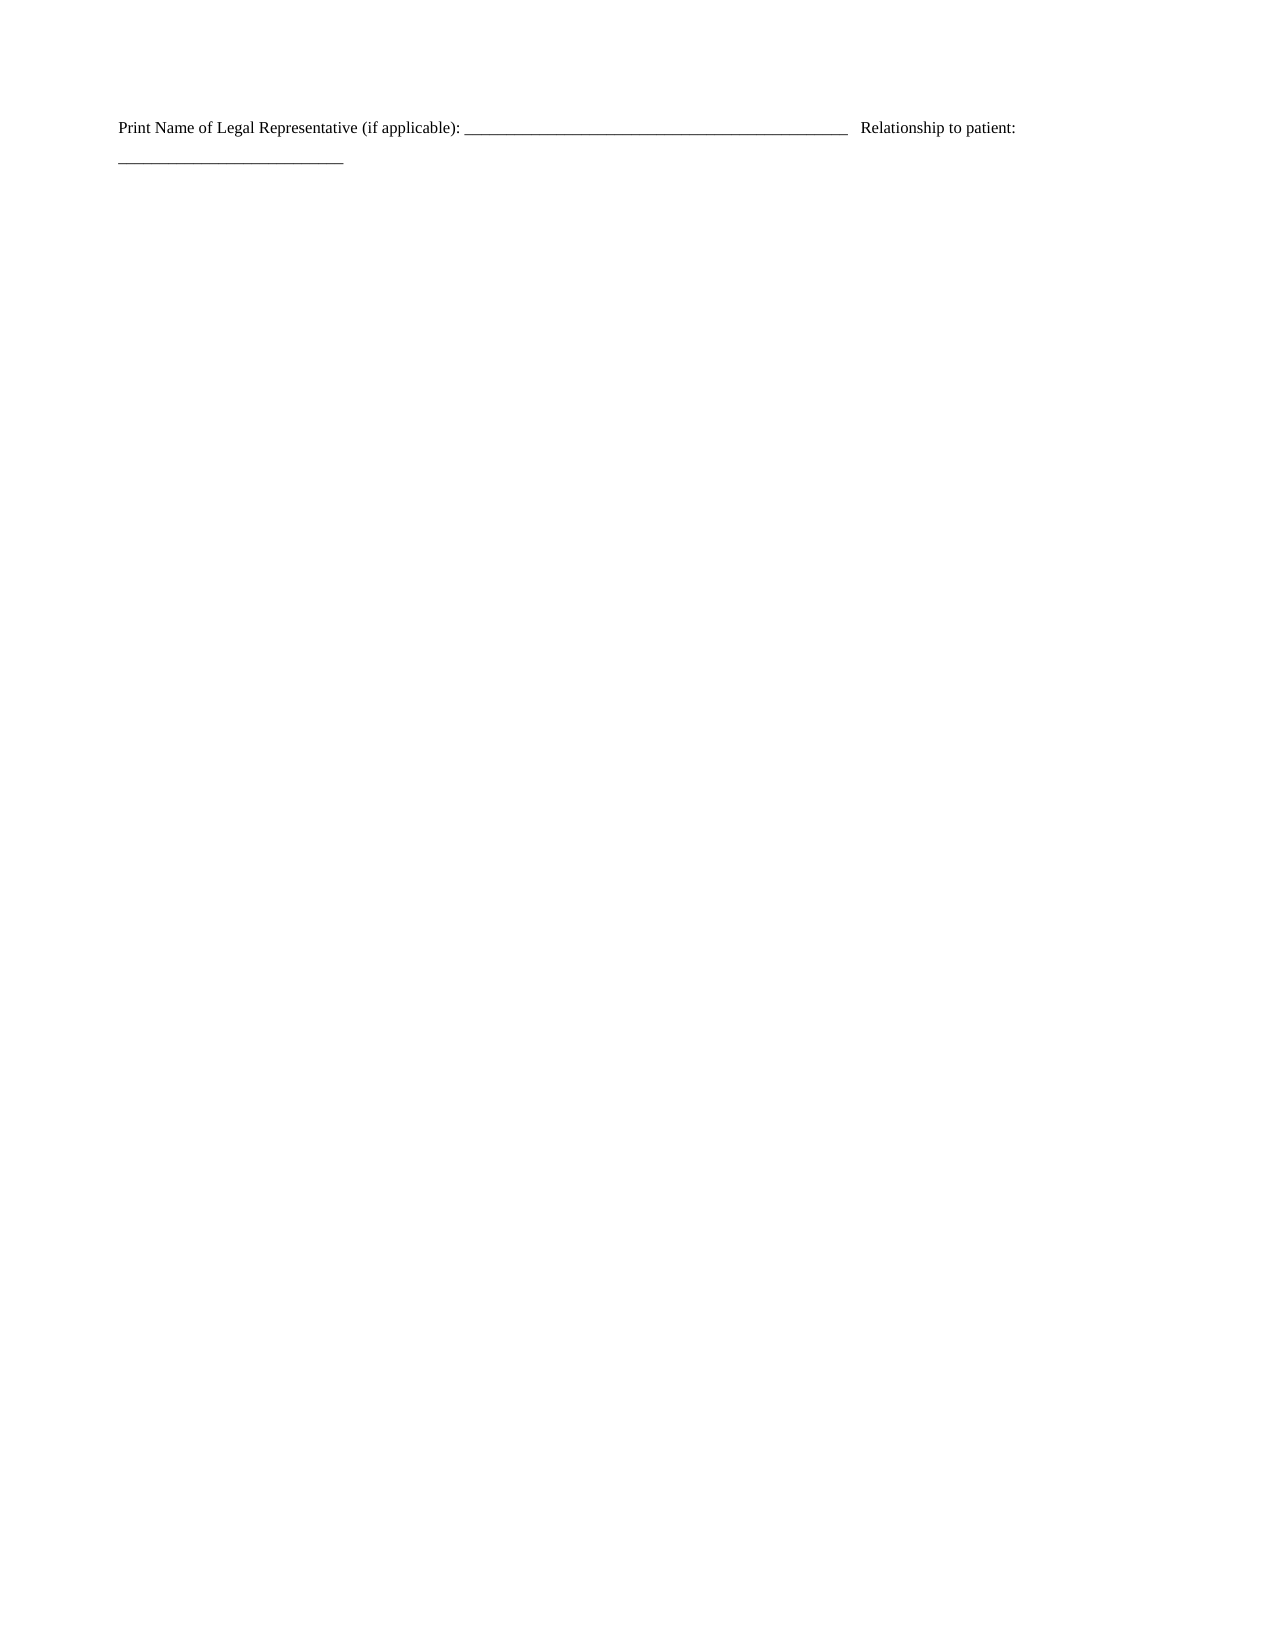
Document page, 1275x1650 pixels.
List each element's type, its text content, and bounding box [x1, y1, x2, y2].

text Print Name of Legal Representative (if applicable): ______________________________________________ Relationship to patient: ___________________________ [118, 118, 1157, 166]
